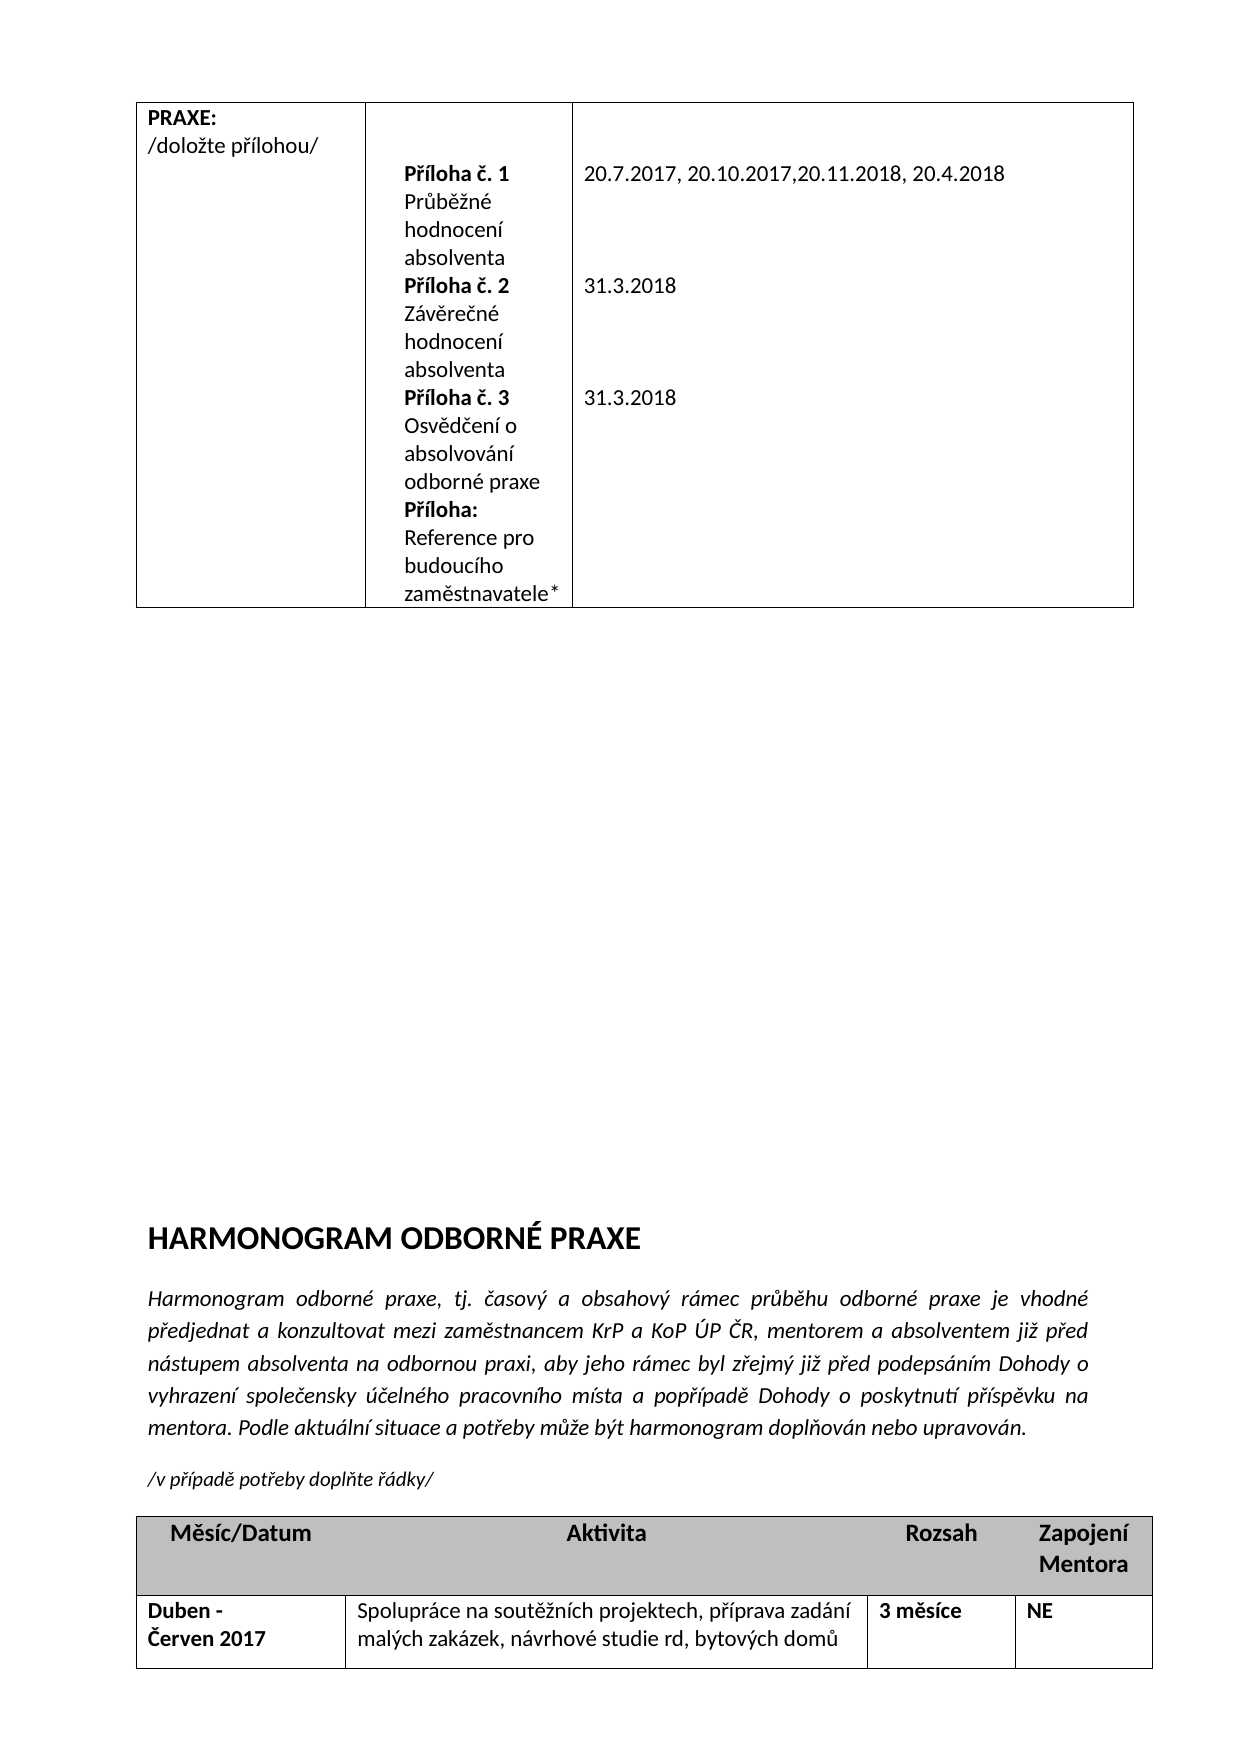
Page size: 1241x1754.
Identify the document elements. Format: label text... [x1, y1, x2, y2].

table_cell Příloha č. 1 Průběžné hodnocení absolventa [366, 159, 572, 271]
table_cell [1134, 271, 1138, 383]
table_cell [1134, 102, 1138, 159]
table_cell 31.3.2018 [573, 383, 1133, 495]
table_header Měsíc/Datum [137, 1517, 346, 1595]
table_cell [1134, 159, 1138, 271]
text HARMONOGRAM ODBORNÉ PRAXE [148, 1217, 1093, 1257]
table_cell PRAXE: /doložte přílohou/ [137, 103, 365, 159]
text Harmonogram odborné praxe, tj. časový a obsahový rámec průběhu odborné praxe je vhodné předjednat a konzultovat mezi zaměstnancem KrP a KoP ÚP ČR, mentorem a absolventem již před nástupem absolventa na odbornou praxi, aby jeho rámec byl zřejmý již před podepsáním Dohody o vyhrazení společensky účelného pracovního místa a popřípadě Dohody o poskytnutí příspěvku na mentora. Podle aktuální situace a potřeby může být harmonogram doplňován nebo upravován. [148, 1284, 1093, 1441]
table_cell Příloha č. 3 Osvědčení o absolvování odborné praxe [366, 383, 572, 495]
table_cell [1134, 383, 1138, 495]
table_cell 20.7.2017, 20.10.2017,20.11.2018, 20.4.2018 [573, 159, 1133, 271]
table_cell [137, 159, 365, 271]
table_cell 3 měsíce [868, 1596, 1015, 1668]
table_header Rozsah [868, 1517, 1015, 1595]
table_cell [137, 383, 365, 495]
table_header Zapojení Mentora [1015, 1517, 1152, 1595]
table_cell Duben - Červen 2017 [137, 1596, 345, 1668]
table_cell NE [1016, 1596, 1152, 1668]
table_cell [573, 495, 1133, 607]
table_cell [137, 495, 365, 607]
table_cell [366, 103, 572, 159]
table_cell [1134, 495, 1138, 607]
table_cell Příloha: Reference pro budoucího zaměstnavatele* [366, 495, 572, 607]
table_cell Příloha č. 2 Závěrečné hodnocení absolventa [366, 271, 572, 383]
table_cell 31.3.2018 [573, 271, 1133, 383]
table_cell [137, 271, 365, 383]
table_cell [573, 103, 1133, 159]
table_cell Spolupráce na soutěžních projektech, příprava zadání malých zakázek, návrhové studie rd, bytových domů [346, 1596, 867, 1668]
table_header Aktivita [346, 1517, 868, 1595]
text /v případě potřeby doplňte řádky/ [148, 1466, 1093, 1492]
